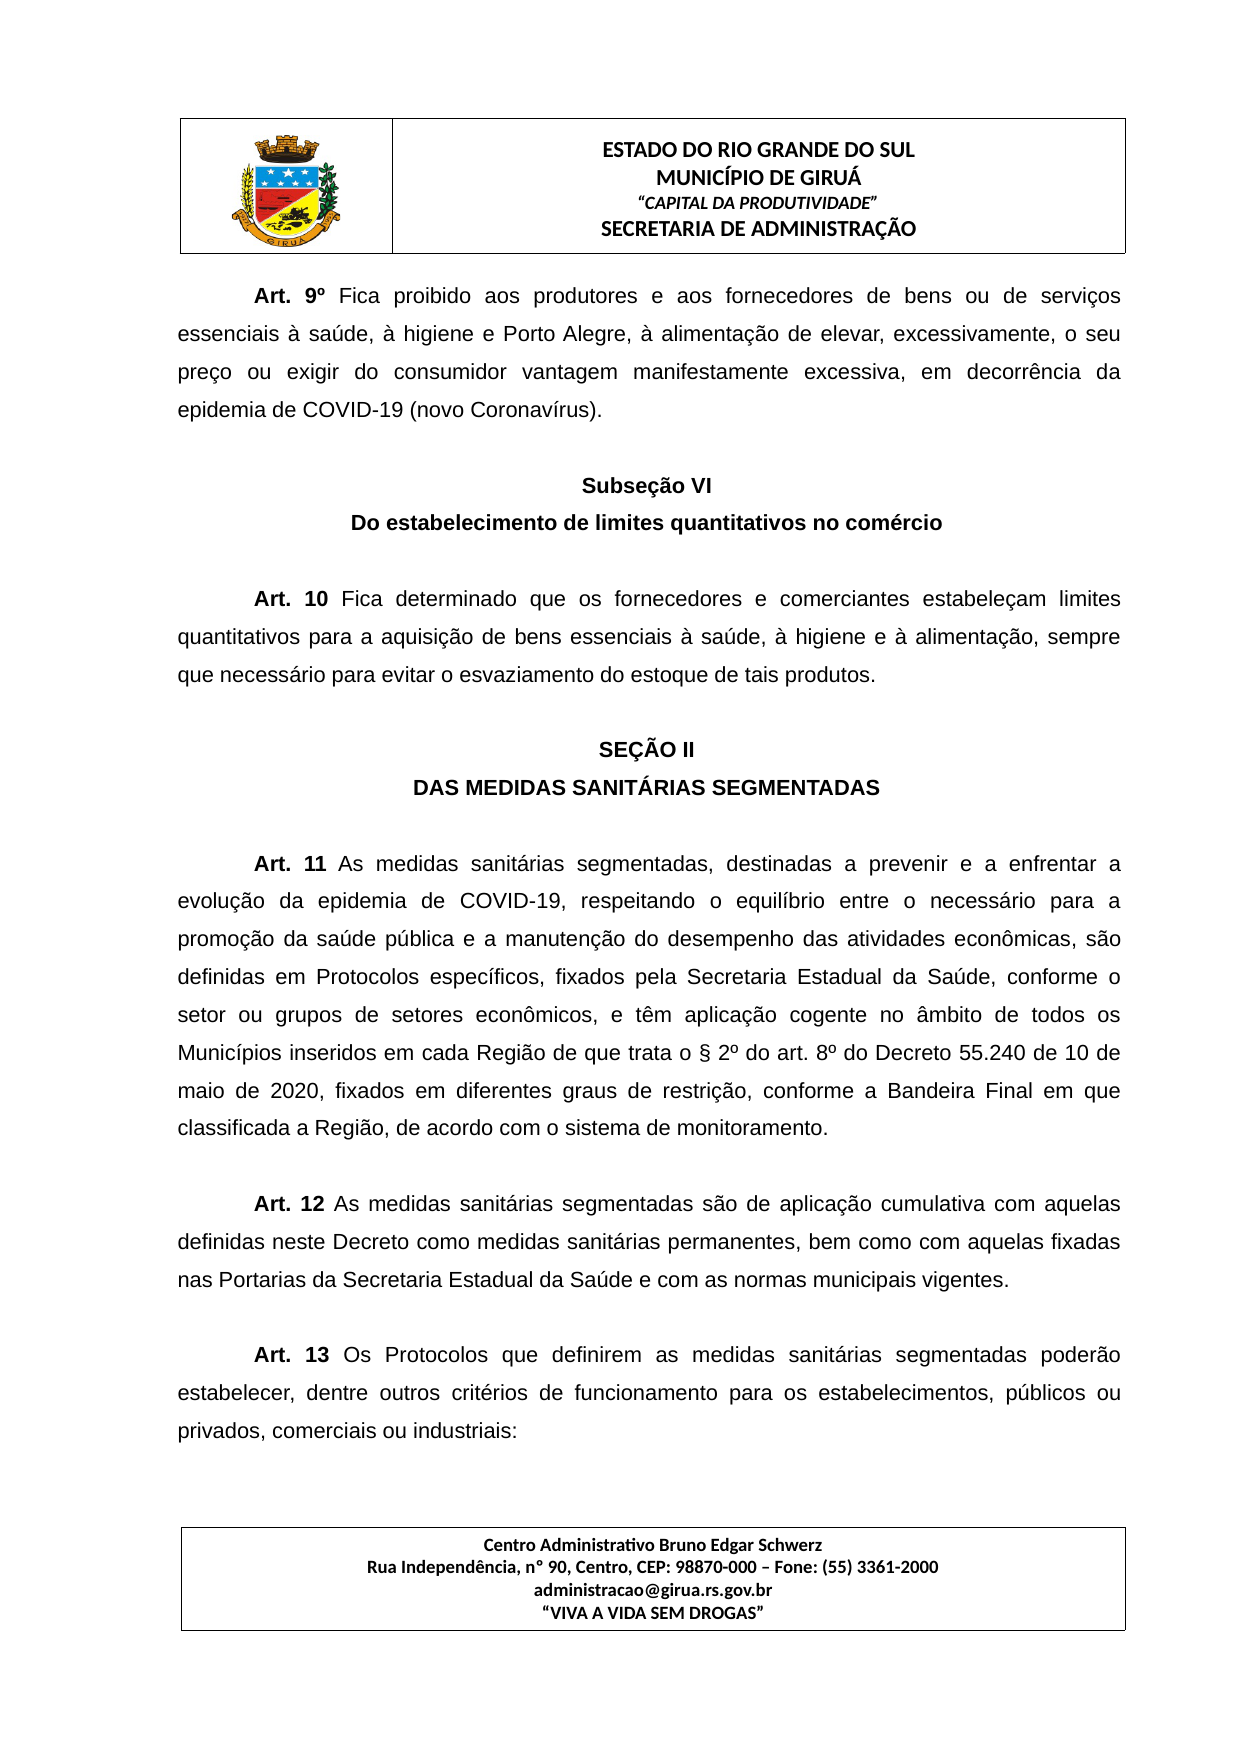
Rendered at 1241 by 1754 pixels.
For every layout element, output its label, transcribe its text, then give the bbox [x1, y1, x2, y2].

text Art. 10 Fica determinado que os fornecedores e comerciantes estabeleçam limites quantitativos para a aquisição de bens essenciais à saúde, à higiene e à alimentação, sempre que necessário para evitar o esvaziamento do estoque de tais produtos. [177, 586, 1122, 687]
text Art. 13 Os Protocolos que definirem as medidas sanitárias segmentadas poderão estabelecer, dentre outros critérios de funcionamento para os estabelecimentos, públicos ou privados, comerciais ou industriais: [177, 1342, 1122, 1443]
text Do estabelecimento de limites quantitativos no comércio [177, 510, 1122, 536]
text Subseção VI [177, 472, 1122, 498]
text Art. 9º Fica proibido aos produtores e aos fornecedores de bens ou de serviços essenciais à saúde, à higiene e Porto Alegre, à alimentação de elevar, excessivamente, o seu preço ou exigir do consumidor vantagem manifestamente excessiva, em decorrência da epidemia de COVID-19 (novo Coronavírus). [177, 283, 1122, 422]
text DAS MEDIDAS SANITÁRIAS SEGMENTADAS [177, 775, 1122, 800]
text Art. 12 As medidas sanitárias segmentadas são de aplicação cumulativa com aquelas definidas neste Decreto como medidas sanitárias permanentes, bem como com aquelas fixadas nas Portarias da Secretaria Estadual da Saúde e com as normas municipais vigentes. [177, 1191, 1122, 1292]
text SEÇÃO II [177, 737, 1122, 762]
text Art. 11 As medidas sanitárias segmentadas, destinadas a prevenir e a enfrentar a evolução da epidemia de COVID-19, respeitando o equilíbrio entre o necessário para a promoção da saúde pública e a manutenção do desempenho das atividades econômicas, são definidas em Protocolos específicos, fixados pela Secretaria Estadual da Saúde, conforme o setor ou grupos de setores econômicos, e têm aplicação cogente no âmbito de todos os Municípios inseridos em cada Região de que trata o § 2º do art. 8º do Decreto 55.240 de 10 de maio de 2020, fixados em diferentes graus de restrição, conforme a Bandeira Final em que classificada a Região, de acordo com o sistema de monitoramento. [177, 851, 1122, 1141]
